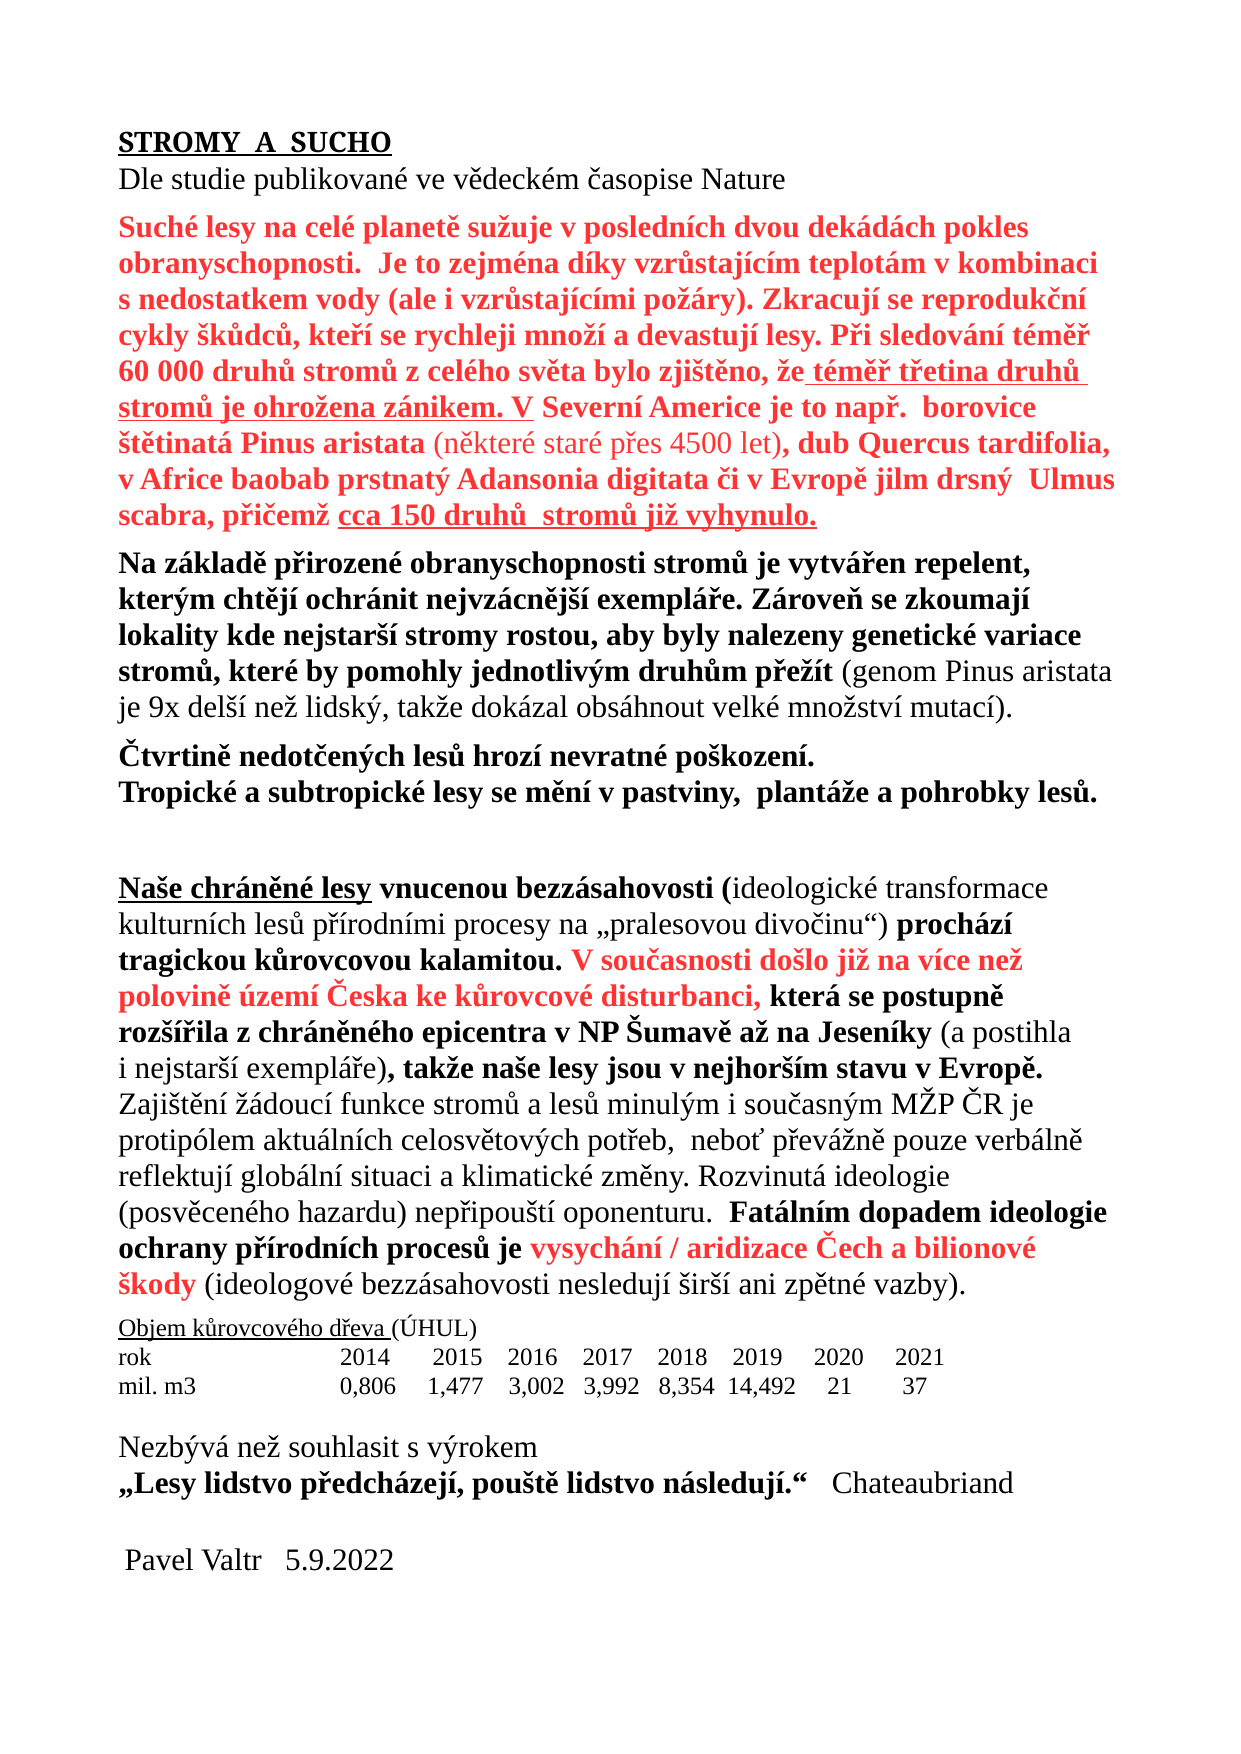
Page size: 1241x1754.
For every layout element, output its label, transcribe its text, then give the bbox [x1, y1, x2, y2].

text Nezbývá než souhlasit s výrokem „Lesy lidstvo předcházejí, pouště lidstvo následují.“ Chateaubriand [118, 1428, 1122, 1500]
text Naše chráněné lesy vnucenou bezzásahovosti (ideologické transformace kulturních lesů přírodními procesy na „pralesovou divočinu“) prochází tragickou kůrovcovou kalamitou. V současnosti došlo již na více než polovině území Česka ke kůrovcové disturbanci, která se postupně rozšířila z chráněného epicentra v NP Šumavě až na Jeseníky (a postihla i nejstarší exempláře), takže naše lesy jsou v nejhorším stavu v Evropě. Zajištění žádoucí funkce stromů a lesů minulým i současným MŽP ČR je protipólem aktuálních celosvětových potřeb, neboť převážně pouze verbálně reflektují globální situaci a klimatické změny. Rozvinutá ideologie (posvěceného hazardu) nepřipouští oponenturu. Fatálním dopadem ideologie ochrany přírodních procesů je vysychání / aridizace Čech a bilionové škody (ideologové bezzásahovosti nesledují širší ani zpětné vazby). [118, 870, 1122, 1301]
text mil. m3 0,806 1,477 3,002 3,992 8,354 14,492 21 37 [118, 1371, 1122, 1400]
text Suché lesy na celé planetě sužuje v posledních dvou dekádách pokles obranyschopnosti. Je to zejména díky vzrůstajícím teplotám v kombinaci s nedostatkem vody (ale i vzrůstajícími požáry). Zkracují se reprodukční cykly škůdců, kteří se rychleji množí a devastují lesy. Při sledování téměř 60 000 druhů stromů z celého světa bylo zjištěno, že téměř třetina druhů stromů je ohrožena zánikem. V Severní Americe je to např. borovice štětinatá Pinus aristata (některé staré přes 4500 let), dub Quercus tardifolia, v Africe baobab prstnatý Adansonia digitata či v Evropě jilm drsný Ulmus scabra, přičemž cca 150 druhů stromů již vyhynulo. [118, 209, 1122, 532]
text Čtvrtině nedotčených lesů hrozí nevratné poškození. Tropické a subtropické lesy se mění v pastviny, plantáže a pohrobky lesů. [118, 737, 1122, 809]
text Objem kůrovcového dřeva (ÚHUL) [118, 1313, 1122, 1342]
text Na základě přirozené obranyschopnosti stromů je vytvářen repelent, kterým chtějí ochránit nejvzácnější exempláře. Zároveň se zkoumají lokality kde nejstarší stromy rostou, aby byly nalezeny genetické variace stromů, které by pomohly jednotlivým druhům přežít (genom Pinus aristata je 9x delší než lidský, takže dokázal obsáhnout velké množství mutací). [118, 545, 1122, 724]
text rok 2014 2015 2016 2017 2018 2019 2020 2021 [118, 1342, 1122, 1371]
text Dle studie publikované ve vědeckém časopise Nature [118, 160, 1122, 196]
text STROMY A SUCHO [118, 118, 1122, 160]
text Pavel Valtr 5.9.2022 [118, 1542, 1122, 1577]
